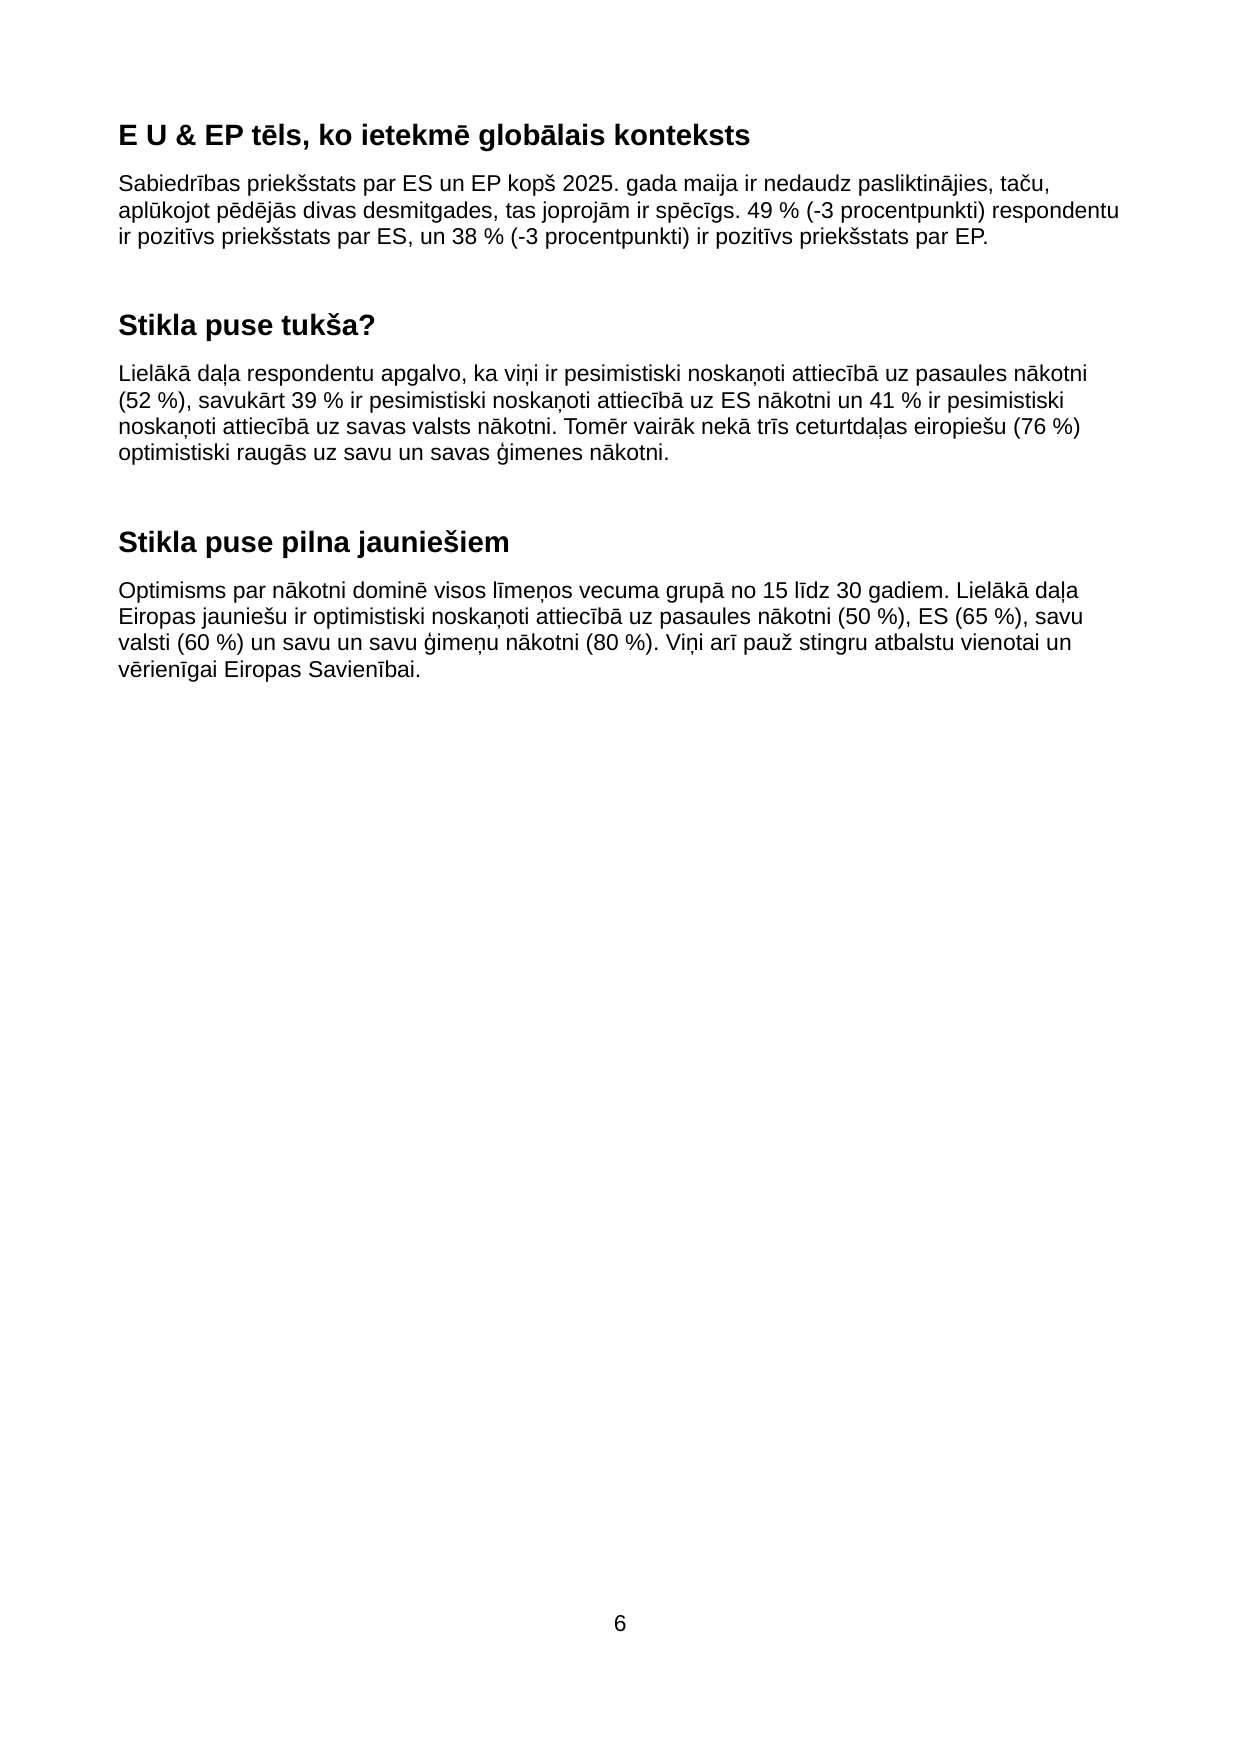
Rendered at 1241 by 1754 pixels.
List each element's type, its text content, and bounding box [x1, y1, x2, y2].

subtitle Stikla puse tukša? [118, 308, 1122, 342]
subtitle E U & EP tēls, ko ietekmē globālais konteksts [118, 118, 1122, 152]
subtitle Stikla puse pilna jauniešiem [118, 524, 1122, 558]
text Sabiedrības priekšstats par ES un EP kopš 2025. gada maija ir nedaudz pasliktinājies, taču, aplūkojot pēdējās divas desmitgades, tas joprojām ir spēcīgs. 49 % (-3 procentpunkti) respondentu ir pozitīvs priekšstats par ES, un 38 % (-3 procentpunkti) ir pozitīvs priekšstats par EP. [118, 170, 1122, 249]
text Lielākā daļa respondentu apgalvo, ka viņi ir pesimistiski noskaņoti attiecībā uz pasaules nākotni (52 %), savukārt 39 % ir pesimistiski noskaņoti attiecībā uz ES nākotni un 41 % ir pesimistiski noskaņoti attiecībā uz savas valsts nākotni. Tomēr vairāk nekā trīs ceturtdaļas eiropiešu (76 %) optimistiski raugās uz savu un savas ģimenes nākotni. [118, 360, 1122, 466]
text Optimisms par nākotni dominē visos līmeņos vecuma grupā no 15 līdz 30 gadiem. Lielākā daļa Eiropas jauniešu ir optimistiski noskaņoti attiecībā uz pasaules nākotni (50 %), ES (65 %), savu valsti (60 %) un savu un savu ģimeņu nākotni (80 %). Viņi arī pauž stingru atbalstu vienotai un vērienīgai Eiropas Savienībai. [118, 577, 1122, 682]
